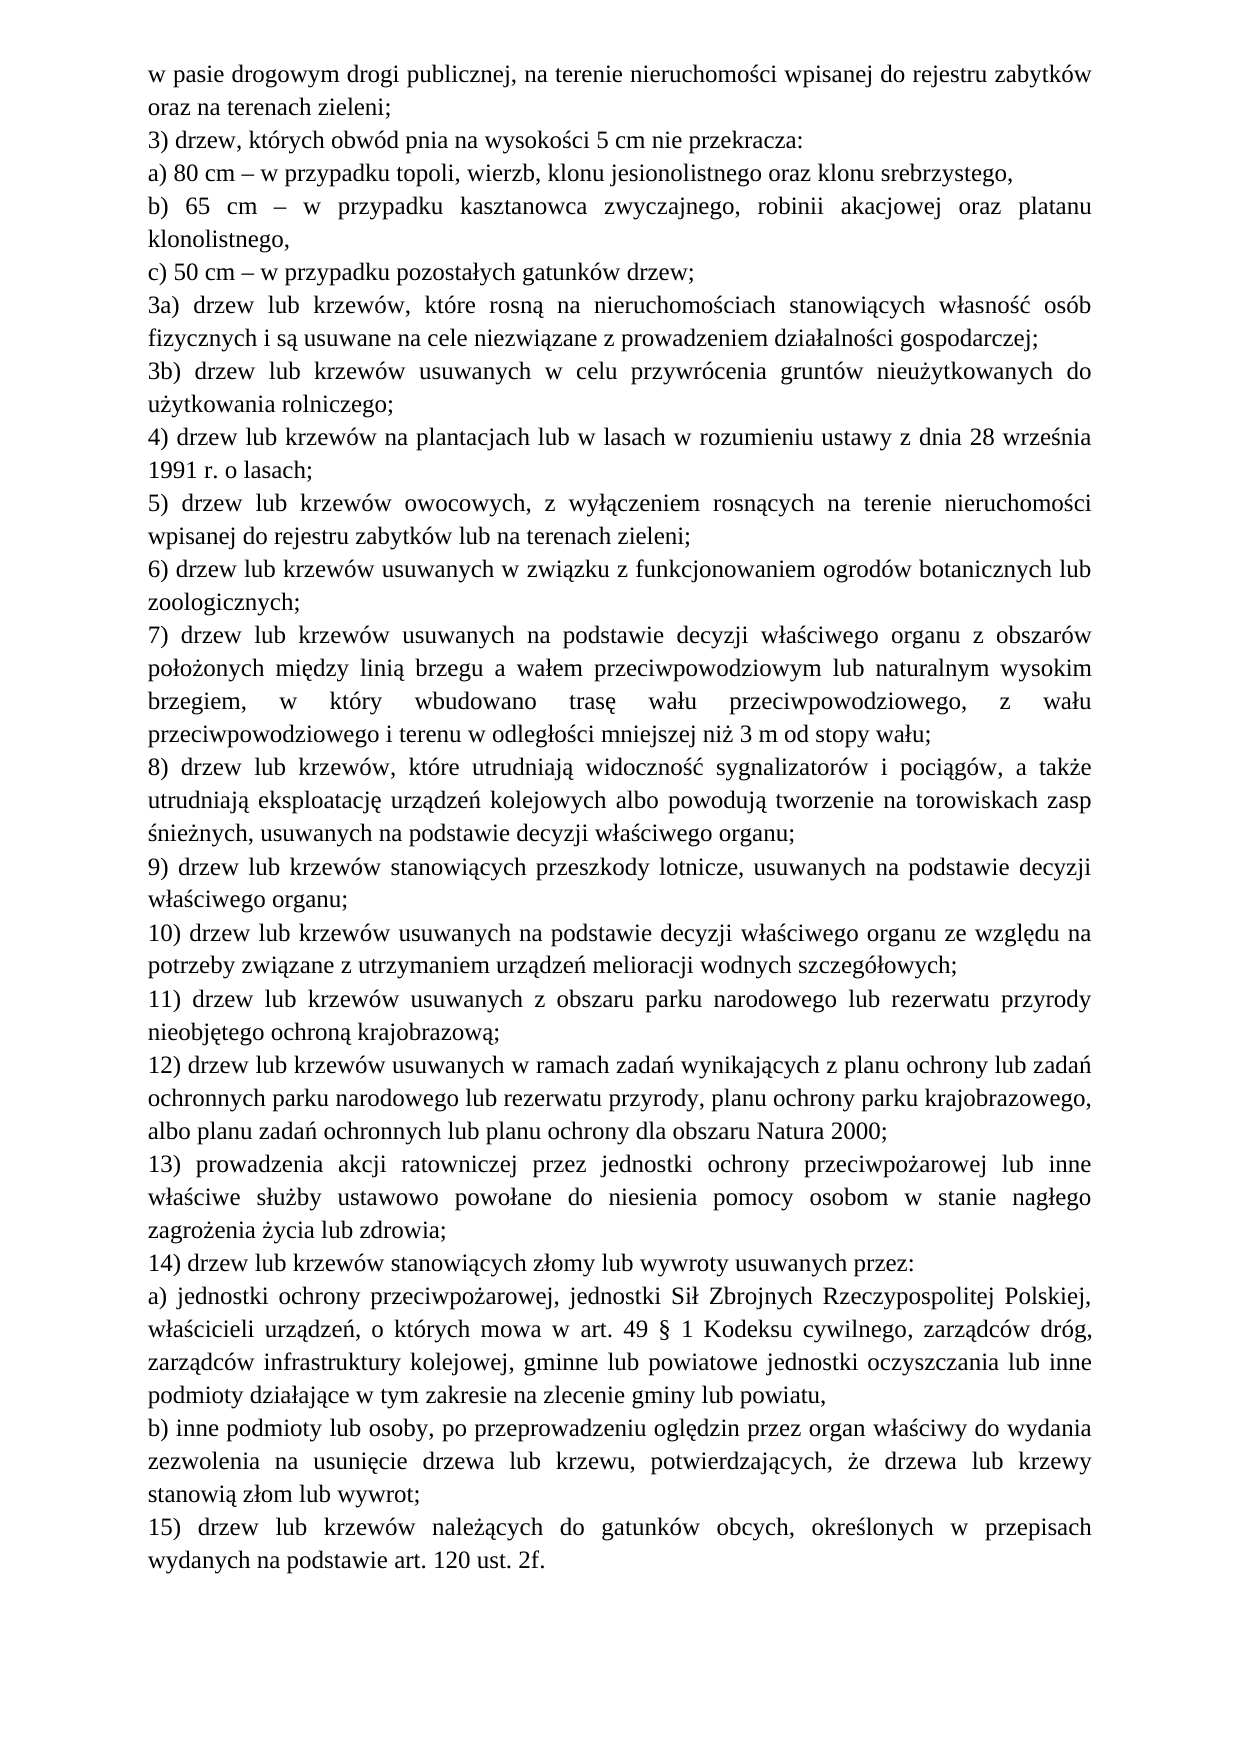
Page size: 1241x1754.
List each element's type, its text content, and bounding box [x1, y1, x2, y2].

text 12) drzew lub krzewów usuwanych w ramach zadań wynikających z planu ochrony lub zadań ochronnych parku narodowego lub rezerwatu przyrody, planu ochrony parku krajobrazowego, albo planu zadań ochronnych lub planu ochrony dla obszaru Natura 2000; [148, 1050, 1092, 1144]
text 9) drzew lub krzewów stanowiących przeszkody lotnicze, usuwanych na podstawie decyzji właściwego organu; [148, 852, 1092, 913]
text 15) drzew lub krzewów należących do gatunków obcych, określonych w przepisach wydanych na podstawie art. 120 ust. 2f. [148, 1512, 1092, 1574]
text 8) drzew lub krzewów, które utrudniają widoczność sygnalizatorów i pociągów, a także utrudniają eksploatację urządzeń kolejowych albo powodują tworzenie na torowiskach zasp śnieżnych, usuwanych na podstawie decyzji właściwego organu; [148, 752, 1092, 847]
text b) 65 cm – w przypadku kasztanowca zwyczajnego, robinii akacjowej oraz platanu klonolistnego, [148, 191, 1092, 253]
text a) jednostki ochrony przeciwpożarowej, jednostki Sił Zbrojnych Rzeczypospolitej Polskiej, właścicieli urządzeń, o których mowa w art. 49 § 1 Kodeksu cywilnego, zarządców dróg, zarządców infrastruktury kolejowej, gminne lub powiatowe jednostki oczyszczania lub inne podmioty działające w tym zakresie na zlecenie gminy lub powiatu, [148, 1281, 1092, 1409]
text 5) drzew lub krzewów owocowych, z wyłączeniem rosnących na terenie nieruchomości wpisanej do rejestru zabytków lub na terenach zieleni; [148, 488, 1092, 550]
text 3a) drzew lub krzewów, które rosną na nieruchomościach stanowiących własność osób fizycznych i są usuwane na cele niezwiązane z prowadzeniem działalności gospodarczej; [148, 290, 1092, 352]
text b) inne podmioty lub osoby, po przeprowadzeniu oględzin przez organ właściwy do wydania zezwolenia na usunięcie drzewa lub krzewu, potwierdzających, że drzewa lub krzewy stanowią złom lub wywrot; [148, 1413, 1092, 1508]
text c) 50 cm – w przypadku pozostałych gatunków drzew; [148, 257, 1092, 286]
text 11) drzew lub krzewów usuwanych z obszaru parku narodowego lub rezerwatu przyrody nieobjętego ochroną krajobrazową; [148, 984, 1092, 1045]
text 13) prowadzenia akcji ratowniczej przez jednostki ochrony przeciwpożarowej lub inne właściwe służby ustawowo powołane do niesienia pomocy osobom w stanie nagłego zagrożenia życia lub zdrowia; [148, 1149, 1092, 1243]
text 3) drzew, których obwód pnia na wysokości 5 cm nie przekracza: [148, 125, 1092, 154]
text w pasie drogowym drogi publicznej, na terenie nieruchomości wpisanej do rejestru zabytków oraz na terenach zieleni; [148, 59, 1092, 121]
text 6) drzew lub krzewów usuwanych w związku z funkcjonowaniem ogrodów botanicznych lub zoologicznych; [148, 554, 1092, 616]
text 7) drzew lub krzewów usuwanych na podstawie decyzji właściwego organu z obszarów położonych między linią brzegu a wałem przeciwpowodziowym lub naturalnym wysokim brzegiem, w który wbudowano trasę wału przeciwpowodziowego, z wału przeciwpowodziowego i terenu w odległości mniejszej niż 3 m od stopy wału; [148, 620, 1092, 748]
text 14) drzew lub krzewów stanowiących złomy lub wywroty usuwanych przez: [148, 1248, 1092, 1277]
text 4) drzew lub krzewów na plantacjach lub w lasach w rozumieniu ustawy z dnia 28 września 1991 r. o lasach; [148, 422, 1092, 484]
text 3b) drzew lub krzewów usuwanych w celu przywrócenia gruntów nieużytkowanych do użytkowania rolniczego; [148, 356, 1092, 418]
text a) 80 cm – w przypadku topoli, wierzb, klonu jesionolistnego oraz klonu srebrzystego, [148, 158, 1092, 187]
text 10) drzew lub krzewów usuwanych na podstawie decyzji właściwego organu ze względu na potrzeby związane z utrzymaniem urządzeń melioracji wodnych szczegółowych; [148, 918, 1092, 979]
